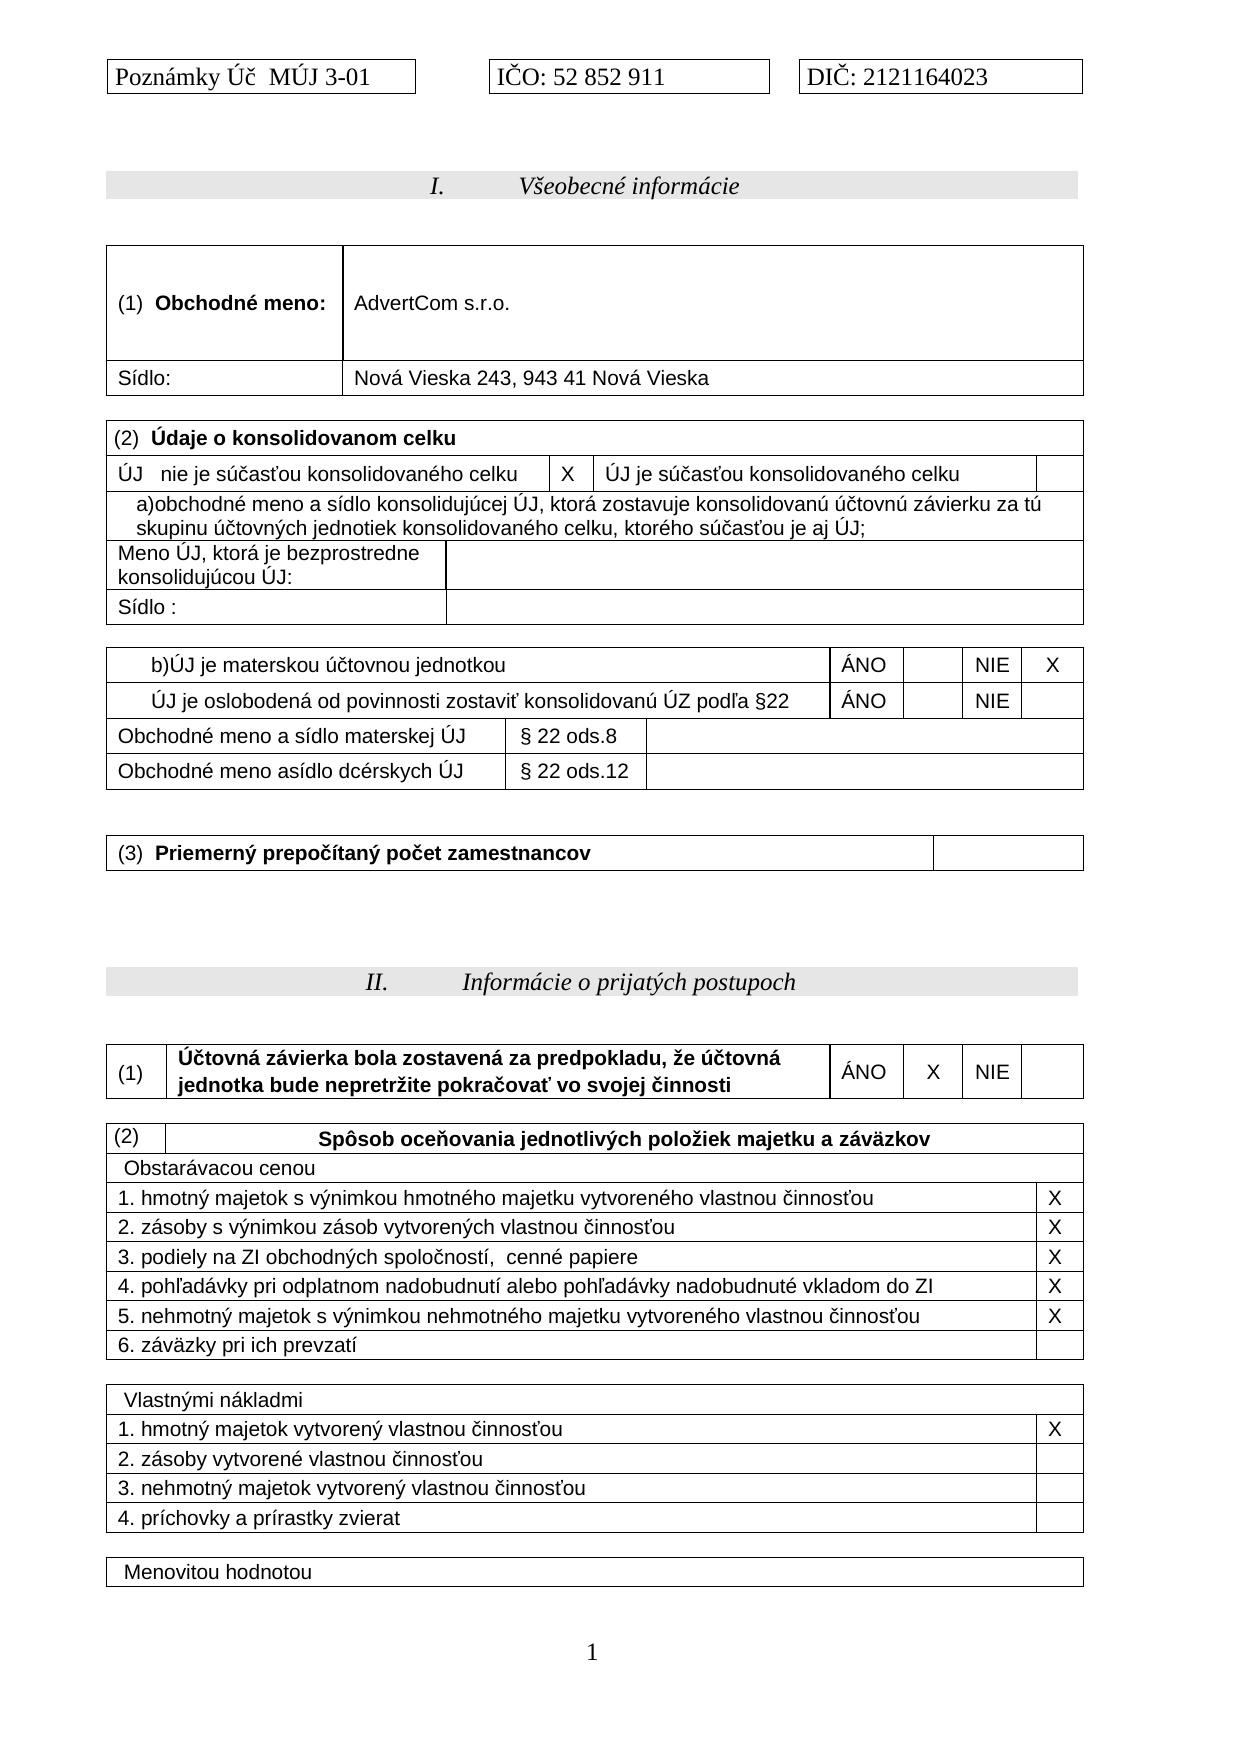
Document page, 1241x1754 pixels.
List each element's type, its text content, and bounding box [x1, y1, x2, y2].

table_cell 3. podiely na ZI obchodných spoločností, cenné papiere [107, 1242, 1036, 1271]
table_cell ÁNO [831, 683, 903, 718]
table_cell 4. príchovky a prírastky zvierat [107, 1503, 1036, 1532]
table_cell 6. záväzky pri ich prevzatí [107, 1331, 1036, 1359]
table_header [934, 836, 1083, 870]
table_header NIE [963, 648, 1021, 682]
table_cell [1037, 456, 1083, 491]
table_cell [647, 754, 1083, 788]
table_cell Meno ÚJ, ktorá je bezprostredne konsolidujúcou ÚJ: [107, 541, 445, 589]
table_header ÁNO [831, 648, 903, 682]
table_cell [1037, 1444, 1083, 1473]
table_header X [904, 1045, 962, 1098]
table_cell a)obchodné meno a sídlo konsolidujúcej ÚJ, ktorá zostavuje konsolidovanú účtovnú závierku za tú skupinu účtovných jednotiek konsolidovaného celku, ktorého súčasťou je aj ÚJ; [107, 492, 1083, 540]
table_cell X [1037, 1183, 1083, 1212]
table_header NIE [963, 1045, 1021, 1098]
table_cell [1037, 1503, 1083, 1532]
table_header AdvertCom s.r.o. [344, 246, 1083, 359]
table_cell [1022, 683, 1083, 718]
table_cell Sídlo: [107, 361, 342, 395]
list Informácie o prijatých postupoch [106, 967, 1078, 996]
table_cell [647, 719, 1083, 753]
table_cell ÚJ nie je súčasťou konsolidovaného celku [107, 456, 549, 491]
table_header [107, 1045, 166, 1098]
table_cell ÚJ je súčasťou konsolidovaného celku [594, 456, 1036, 491]
table_cell X [1037, 1213, 1083, 1241]
table_cell 4. pohľadávky pri odplatnom nadobudnutí alebo pohľadávky nadobudnuté vkladom do ZI [107, 1272, 1036, 1300]
table_header X [1022, 648, 1083, 682]
table_cell Obstarávacou cenou [107, 1154, 1083, 1182]
table_cell 3. nehmotný majetok vytvorený vlastnou činnosťou [107, 1474, 1036, 1502]
table_header Spôsob oceňovania jednotlivých položiek majetku a záväzkov [166, 1124, 1083, 1153]
table_cell ÚJ je oslobodená od povinnosti zostaviť konsolidovanú ÚZ podľa §22 [107, 683, 829, 718]
table_cell 5. nehmotný majetok s výnimkou nehmotného majetku vytvoreného vlastnou činnosťou [107, 1301, 1036, 1330]
table_cell Obchodné meno asídlo dcérskych ÚJ [107, 754, 505, 788]
table_header Obchodné meno: [107, 246, 342, 359]
table_cell Obchodné meno a sídlo materskej ÚJ [107, 719, 505, 753]
table_cell 1. hmotný majetok vytvorený vlastnou činnosťou [107, 1415, 1036, 1443]
table_cell Nová Vieska 243, 943 41 Nová Vieska [343, 361, 1083, 395]
table_header [1022, 1045, 1083, 1098]
table_cell [904, 683, 962, 718]
table_cell X [550, 456, 593, 491]
table_header Vlastnými nákladmi [107, 1385, 1083, 1414]
table_cell 2. zásoby s výnimkou zásob vytvorených vlastnou činnosťou [107, 1213, 1036, 1241]
table_cell [1037, 1331, 1083, 1359]
table_cell 1. hmotný majetok s výnimkou hmotného majetku vytvoreného vlastnou činnosťou [107, 1183, 1036, 1212]
table_cell [447, 590, 1083, 624]
list Všeobecné informácie [106, 171, 1078, 199]
table_header [107, 1124, 165, 1153]
table_header Účtovná závierka bola zostavená za predpokladu, že účtovná jednotka bude nepretržite pokračovať vo svojej činnosti [167, 1045, 829, 1098]
table_cell Sídlo : [107, 590, 446, 624]
table_header Menovitou hodnotou [107, 1558, 1083, 1586]
table_cell NIE [963, 683, 1021, 718]
table_cell X [1037, 1415, 1083, 1443]
table_cell X [1037, 1242, 1083, 1271]
table_cell § 22 ods.8 [506, 719, 646, 753]
table_cell [1037, 1474, 1083, 1502]
table_cell 2. zásoby vytvorené vlastnou činnosťou [107, 1444, 1036, 1473]
table_header b)ÚJ je materskou účtovnou jednotkou [107, 648, 829, 682]
table_header [904, 648, 962, 682]
table_header ÁNO [831, 1045, 903, 1098]
table_cell [447, 541, 1083, 589]
table_header Údaje o konsolidovanom celku [107, 421, 1083, 455]
table_header Priemerný prepočítaný počet zamestnancov [107, 836, 933, 870]
table_cell § 22 ods.12 [506, 754, 646, 788]
table_cell X [1037, 1301, 1083, 1330]
table_cell X [1037, 1272, 1083, 1300]
